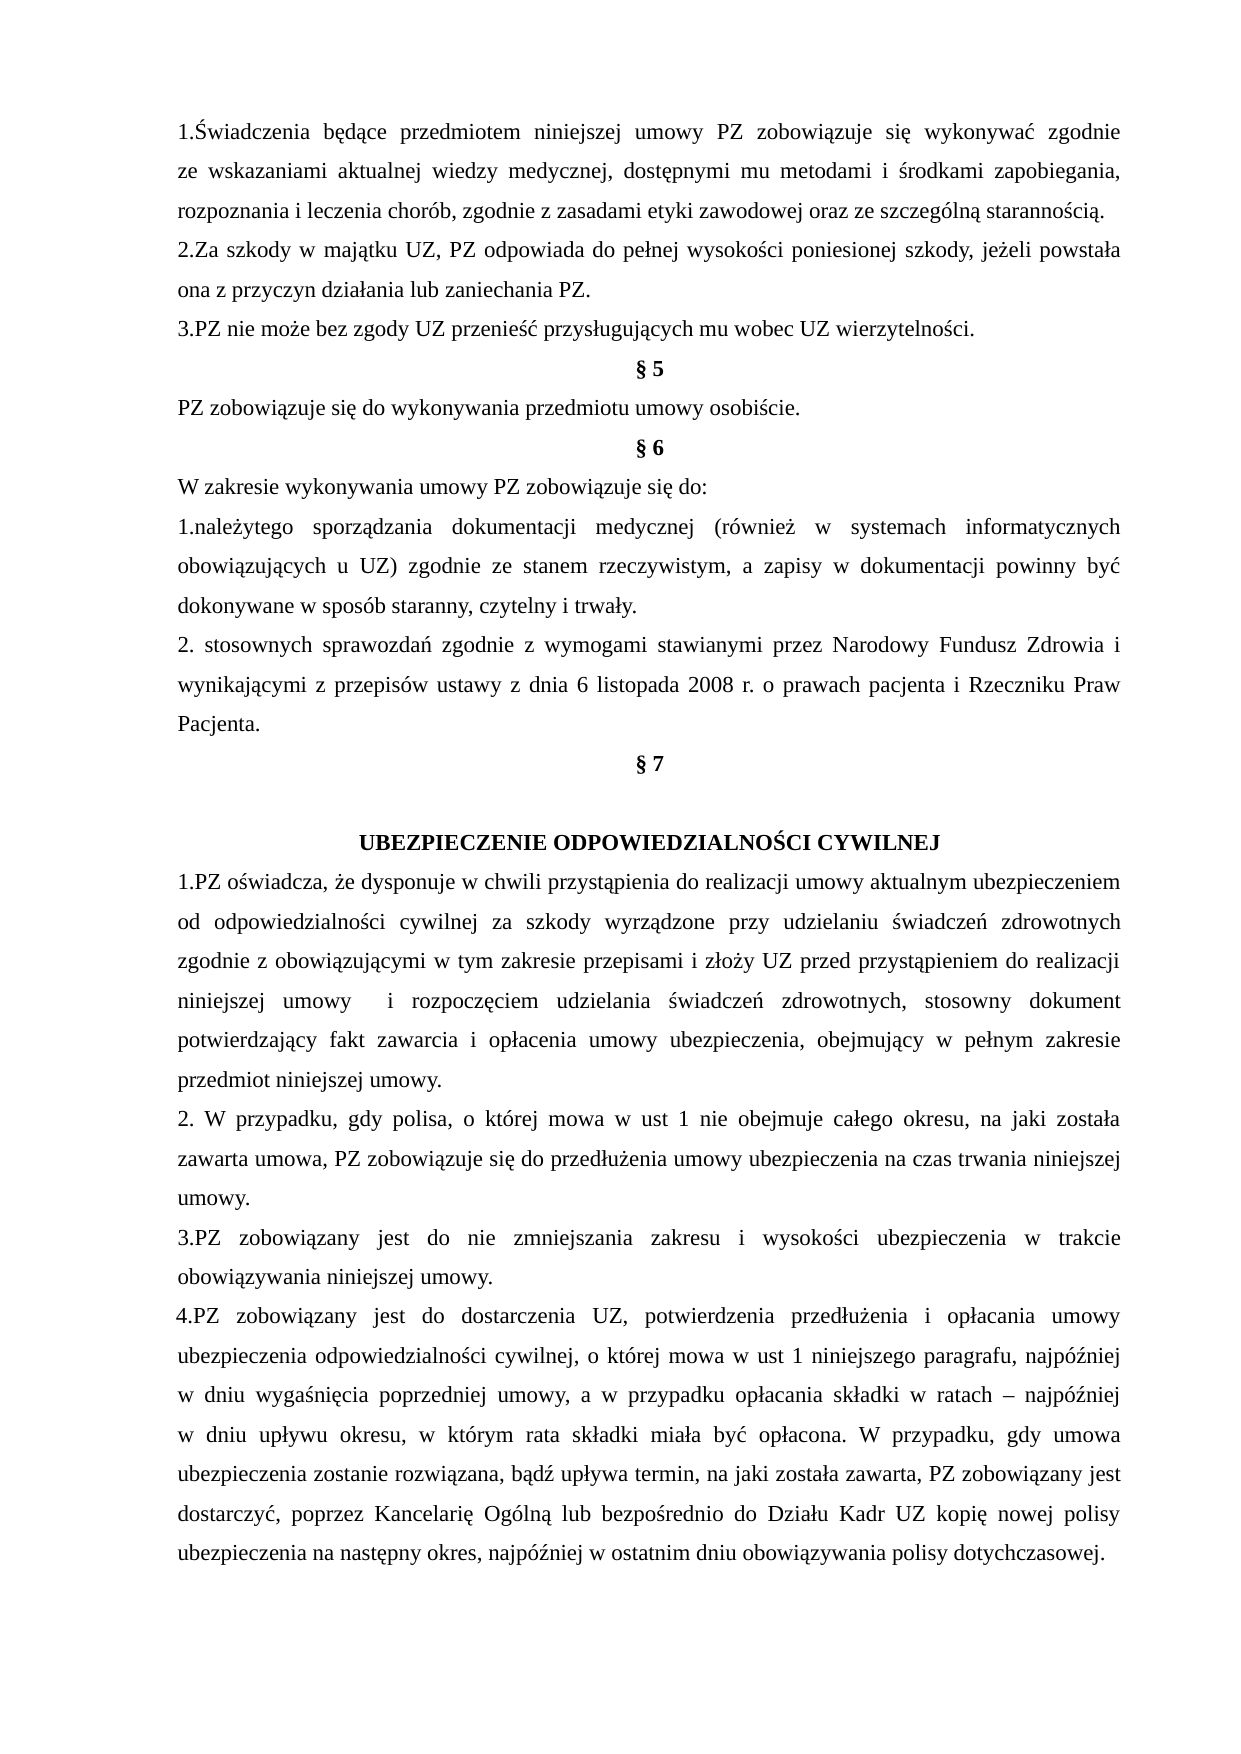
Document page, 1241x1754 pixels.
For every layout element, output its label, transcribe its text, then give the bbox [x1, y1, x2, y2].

list PZ zobowiązany jest do nie zmniejszania zakresu i wysokości ubezpieczenia w trakcie obowiązywania niniejszej umowy. [177, 1223, 1122, 1289]
list Świadczenia będące przedmiotem niniejszej umowy PZ zobowiązuje się wykonywać zgodnie ze wskazaniami aktualnej wiedzy medycznej, dostępnymi mu metodami i środkami zapobiegania, rozpoznania i leczenia chorób, zgodnie z zasadami etyki zawodowej oraz ze szczególną starannością. [177, 118, 1122, 223]
text W zakresie wykonywania umowy PZ zobowiązuje się do: [177, 473, 1122, 500]
list PZ nie może bez zgody UZ przenieść przysługujących mu wobec UZ wierzytelności. [177, 316, 1122, 342]
list W przypadku, gdy polisa, o której mowa w ust 1 nie obejmuje całego okresu, na jaki została zawarta umowa, PZ zobowiązuje się do przedłużenia umowy ubezpieczenia na czas trwania niniejszej umowy. [177, 1105, 1122, 1210]
list należytego sporządzania dokumentacji medycznej (również w systemach informatycznych obowiązujących u UZ) zgodnie ze stanem rzeczywistym, a zapisy w dokumentacji powinny być dokonywane w sposób staranny, czytelny i trwały. [177, 513, 1122, 618]
list Za szkody w majątku UZ, PZ odpowiada do pełnej wysokości poniesionej szkody, jeżeli powstała ona z przyczyn działania lub zaniechania PZ. [177, 237, 1122, 302]
text § 7 [177, 750, 1122, 776]
text PZ zobowiązuje się do wykonywania przedmiotu umowy osobiście. [177, 394, 1122, 421]
list PZ oświadcza, że dysponuje w chwili przystąpienia do realizacji umowy aktualnym ubezpieczeniem od odpowiedzialności cywilnej za szkody wyrządzone przy udzielaniu świadczeń zdrowotnych zgodnie z obowiązującymi w tym zakresie przepisami i złoży UZ przed przystąpieniem do realizacji niniejszej umowy i rozpoczęciem udzielania świadczeń zdrowotnych, stosowny dokument potwierdzający fakt zawarcia i opłacenia umowy ubezpieczenia, obejmujący w pełnym zakresie przedmiot niniejszej umowy. [177, 868, 1122, 1092]
text § 5 [177, 355, 1122, 381]
list stosownych sprawozdań zgodnie z wymogami stawianymi przez Narodowy Fundusz Zdrowia i wynikającymi z przepisów ustawy z dnia 6 listopada 2008 r. o prawach pacjenta i Rzeczniku Praw Pacjenta. [177, 631, 1122, 737]
text UBEZPIECZENIE ODPOWIEDZIALNOŚCI CYWILNEJ [177, 829, 1122, 855]
list PZ zobowiązany jest do dostarczenia UZ, potwierdzenia przedłużenia i opłacania umowy ubezpieczenia odpowiedzialności cywilnej, o której mowa w ust 1 niniejszego paragrafu, najpóźniej w dniu wygaśnięcia poprzedniej umowy, a w przypadku opłacania składki w ratach – najpóźniej w dniu upływu okresu, w którym rata składki miała być opłacona. W przypadku, gdy umowa ubezpieczenia zostanie rozwiązana, bądź upływa termin, na jaki została zawarta, PZ zobowiązany jest dostarczyć, poprzez Kancelarię Ogólną lub bezpośrednio do Działu Kadr UZ kopię nowej polisy ubezpieczenia na następny okres, najpóźniej w ostatnim dniu obowiązywania polisy dotychczasowej. [176, 1302, 1122, 1566]
text § 6 [177, 434, 1122, 460]
